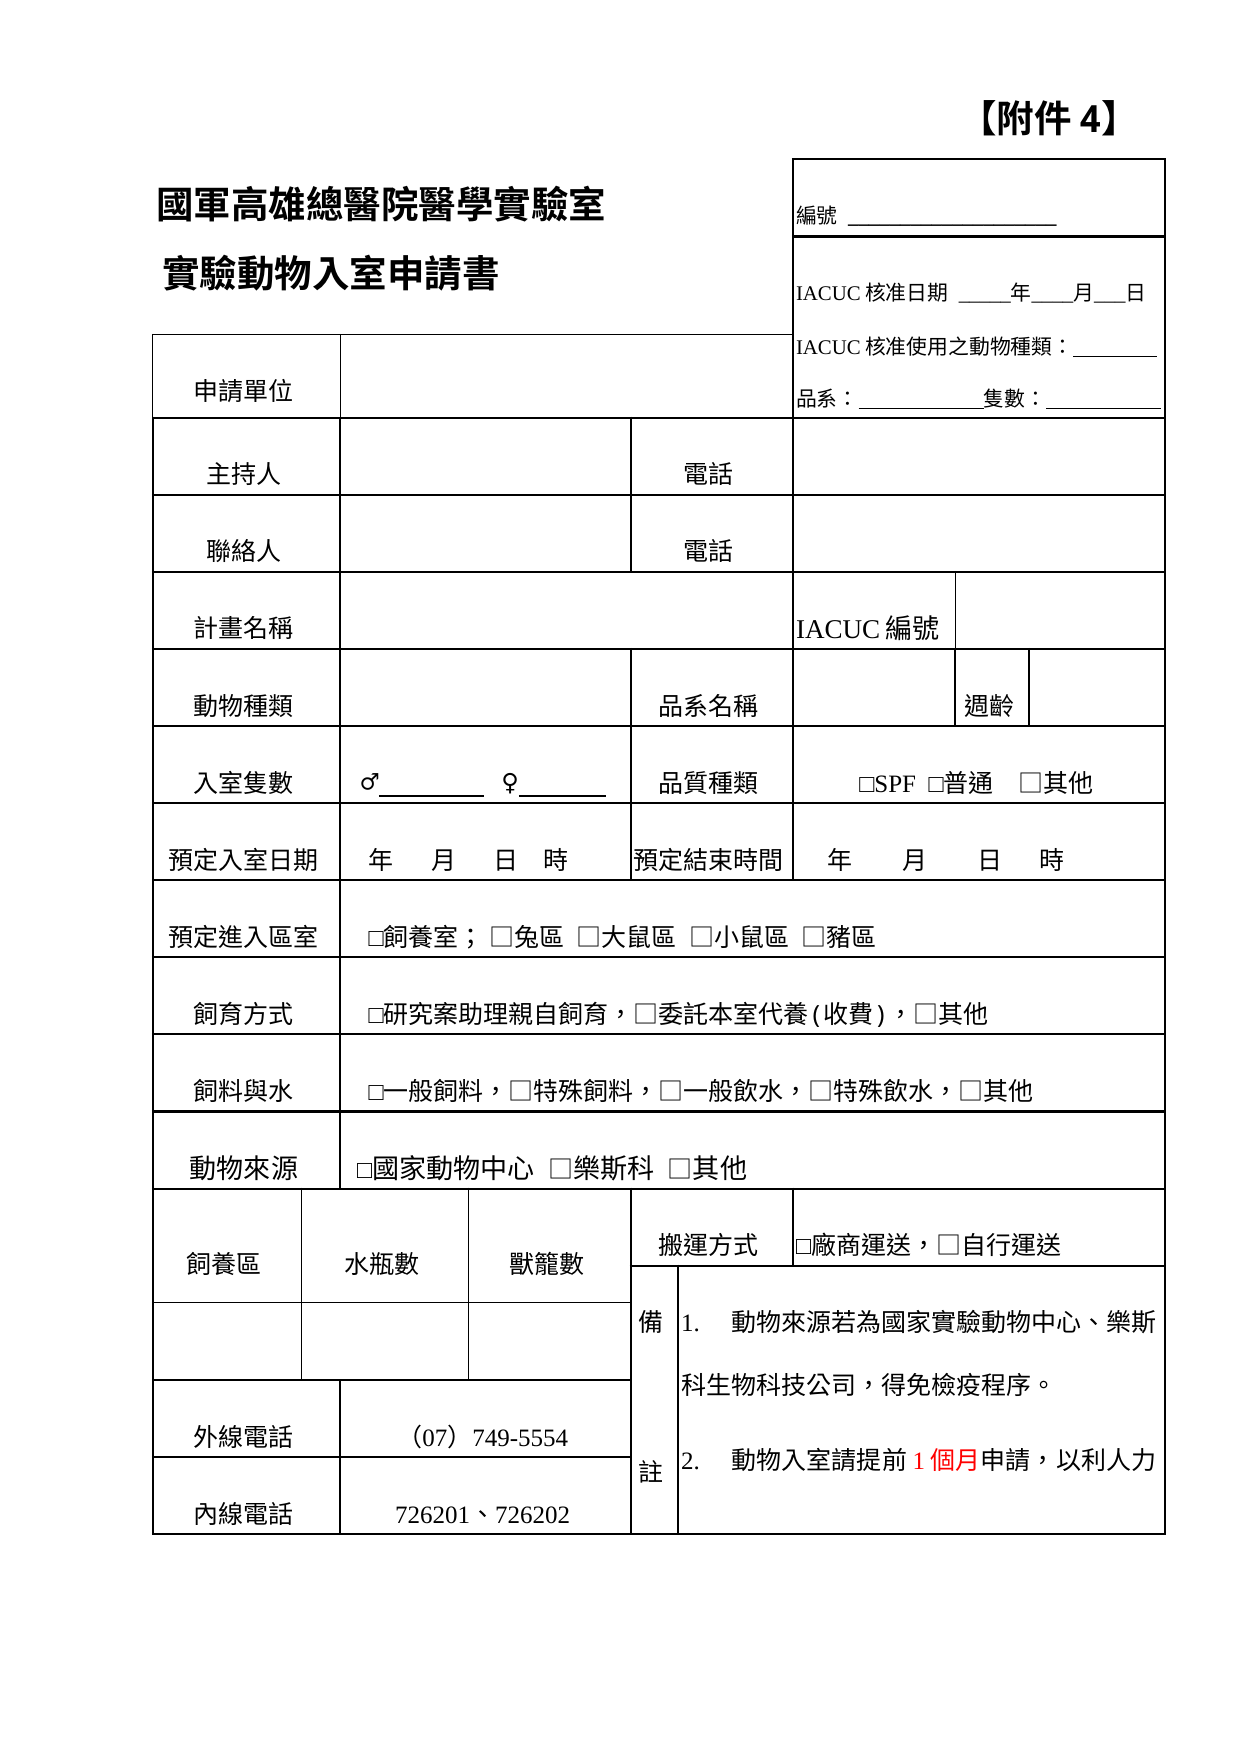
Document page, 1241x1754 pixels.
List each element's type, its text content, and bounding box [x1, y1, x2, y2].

table_cell 品質種類 [632, 727, 792, 802]
table_cell [341, 573, 792, 648]
table_cell 年 月 日 時 [794, 804, 1164, 879]
table_cell 年 月 日 時 [341, 804, 630, 879]
table_cell [341, 419, 630, 494]
table_cell □一般飼料，□特殊飼料，□一般飲水，□特殊飲水，□其他 [341, 1035, 1164, 1110]
table_cell [302, 1303, 468, 1379]
table_cell 聯絡人 [154, 496, 339, 571]
table_cell [341, 650, 630, 725]
table_cell [154, 1303, 301, 1379]
table_cell 獸籠數 [469, 1190, 630, 1302]
table_cell 搬運方式 [632, 1190, 792, 1264]
table_cell 預定入室日期 [154, 804, 339, 879]
table_cell 內線電話 [154, 1458, 339, 1533]
table_cell 動物種類 [154, 650, 339, 725]
table_cell [469, 1303, 630, 1379]
table_cell □廠商運送，□自行運送 [794, 1190, 1164, 1264]
table_cell 動物來源若為國家實驗動物中心、樂斯科生物科技公司，得免檢疫程序。 動物入室請提前1個月申請，以利人力 [679, 1267, 1164, 1533]
table_cell 動物來源 [154, 1113, 339, 1187]
table_cell 飼養區 [154, 1190, 301, 1302]
table_cell 備 註 [632, 1267, 677, 1533]
table_cell 電話 [632, 496, 792, 571]
table_cell 預定進入區室 [154, 881, 339, 956]
table_cell [794, 496, 1164, 571]
table_cell 外線電話 [154, 1381, 339, 1456]
table_cell [1030, 650, 1164, 725]
table_cell □飼養室； □兔區 □大鼠區 □小鼠區 □豬區 [341, 881, 1164, 956]
table_cell □國家動物中心 □樂斯科 □其他 [341, 1113, 1164, 1187]
table_cell [341, 335, 792, 417]
table_cell 預定結束時間 [632, 804, 792, 879]
table_cell 主持人 [154, 419, 339, 494]
table_cell 水瓶數 [302, 1190, 468, 1302]
table_cell 電話 [632, 419, 792, 494]
table_cell 週齡 [956, 650, 1028, 725]
table_cell [956, 573, 1164, 648]
table_header 編號 ____________________ [944, 83, 1168, 158]
table_cell [794, 419, 1164, 494]
table_header 編號 ____________________ [794, 160, 1164, 235]
table_cell 726201、726202 [341, 1458, 630, 1533]
table_cell IACUC核准日期 _____年____月___日 IACUC核准使用之動物種類： 品系： 隻數： [794, 238, 1164, 417]
table_cell ♂ ♀ [341, 727, 630, 802]
table_cell □研究案助理親自飼育，□委託本室代養(收費)，□其他 [341, 958, 1164, 1033]
table_cell 品系名稱 [632, 650, 792, 725]
table_cell 飼料與水 [154, 1035, 339, 1110]
table_cell [794, 650, 954, 725]
table_cell 入室隻數 [154, 727, 339, 802]
table_cell （07）749-5554 [341, 1381, 630, 1456]
table_cell 申請單位 [153, 335, 340, 417]
table_cell □SPF □普通 □其他 [794, 727, 1164, 802]
table_cell 計畫名稱 [154, 573, 339, 648]
table_header 國軍高雄總醫院醫學實驗室 實驗動物入室申請書 [153, 158, 792, 334]
table_cell IACUC編號 [794, 573, 955, 648]
table_cell 飼育方式 [154, 958, 339, 1033]
table_cell [341, 496, 630, 571]
